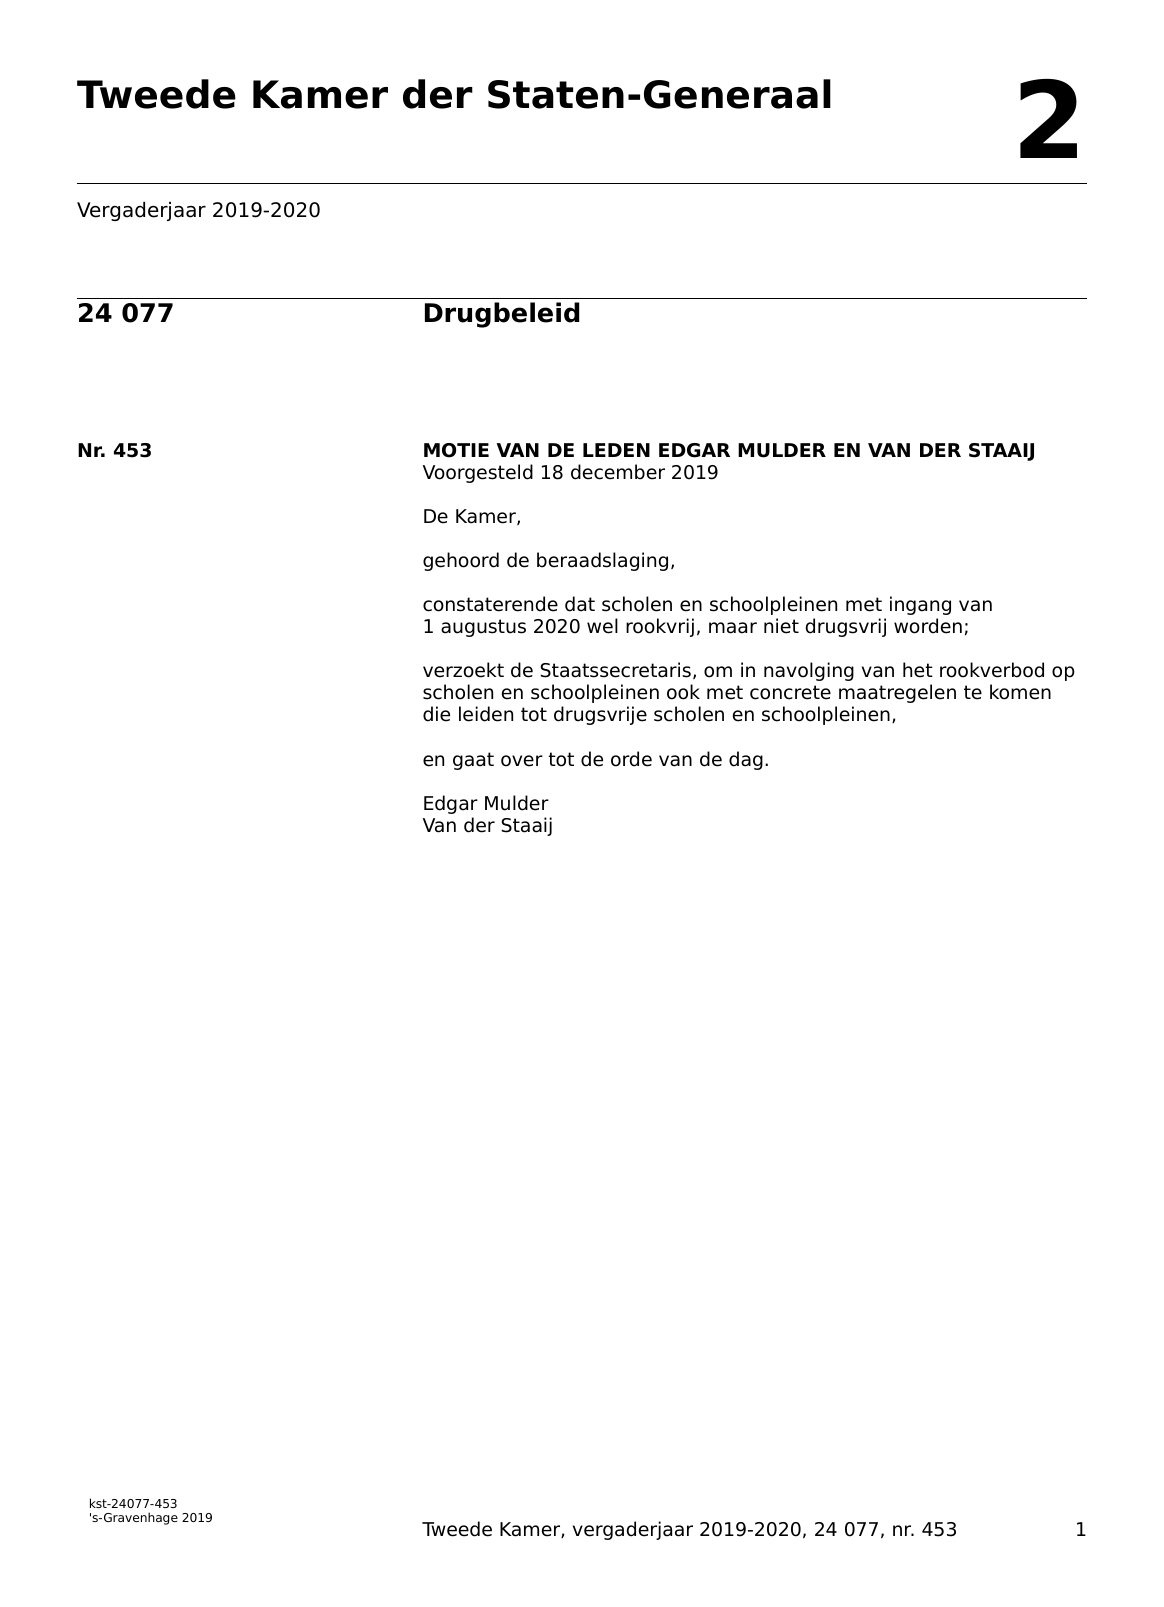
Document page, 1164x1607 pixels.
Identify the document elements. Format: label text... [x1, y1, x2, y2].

table_header Tweede Kamer der Staten-Generaal [77, 59, 886, 183]
table_header 2 [886, 59, 1087, 183]
text De Kamer, [422, 506, 1087, 528]
text kst-24077-453 [88, 1497, 323, 1511]
text Van der Staaij [422, 814, 1087, 837]
text Edgar Mulder [422, 793, 1087, 814]
text en gaat over tot de orde van de dag. [422, 748, 1087, 770]
text gehoord de beraadslaging, [422, 550, 1087, 572]
text 's-Gravenhage 2019 [88, 1511, 323, 1525]
text constaterende dat scholen en schoolpleinen met ingang van 1 augustus 2020 wel rookvrij, maar niet drugsvrij worden; [422, 594, 1087, 638]
text Voorgesteld 18 december 2019 [422, 462, 1087, 484]
text verzoekt de Staatssecretaris, om in navolging van het rookverbod op scholen en schoolpleinen ook met concrete maatregelen te komen die leiden tot drugsvrije scholen en schoolpleinen, [422, 660, 1087, 726]
subtitle 24 077 Drugbeleid [77, 299, 1087, 329]
subtitle Nr. 453 MOTIE VAN DE LEDEN EDGAR MULDER EN VAN DER STAAIJ [77, 440, 1087, 462]
table_cell Vergaderjaar 2019-2020 [77, 184, 1087, 298]
